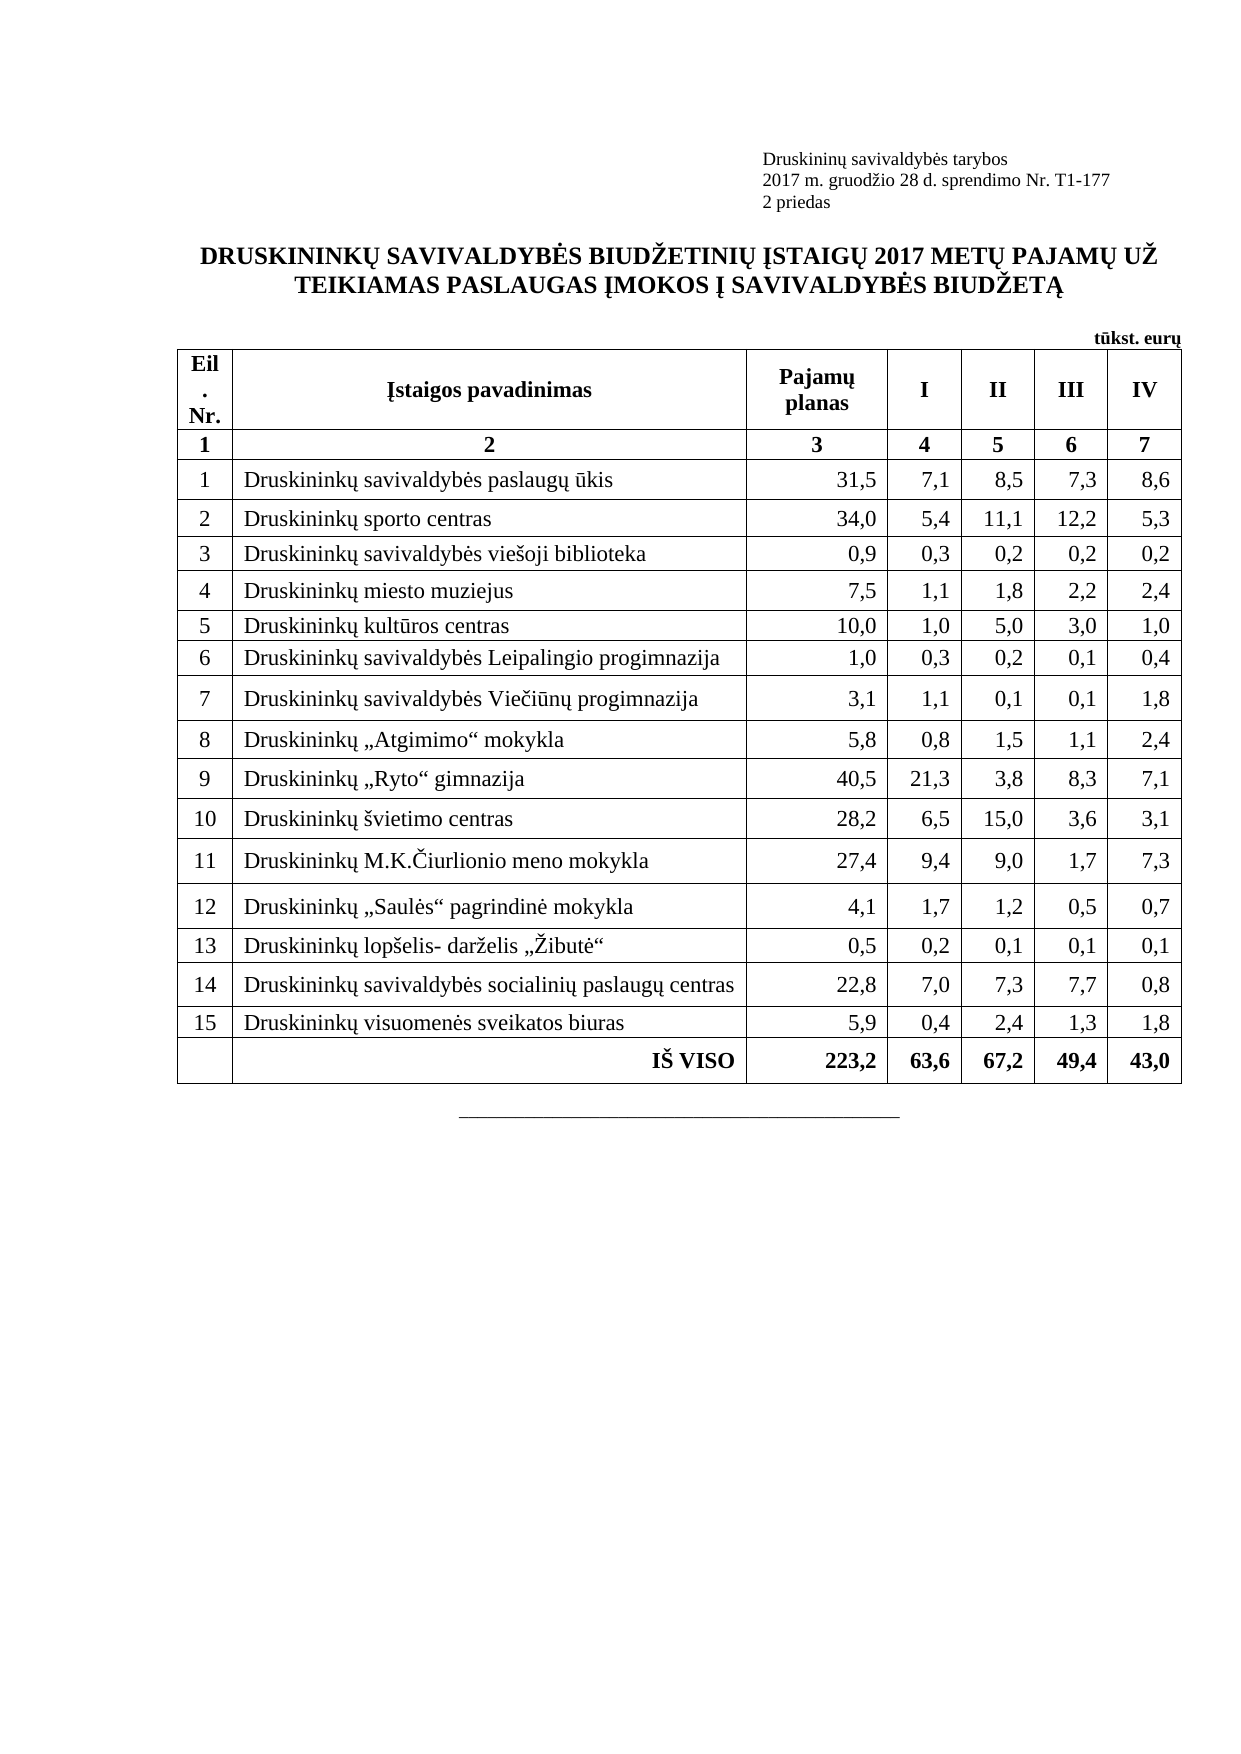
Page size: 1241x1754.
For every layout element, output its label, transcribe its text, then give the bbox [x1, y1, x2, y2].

table_cell 7,0 [888, 963, 961, 1006]
table_cell 9,4 [888, 839, 961, 883]
table_cell 15 [178, 1007, 232, 1037]
table_cell 3,8 [962, 759, 1034, 798]
table_cell Druskininkų savivaldybės viešoji biblioteka [233, 537, 746, 570]
table_cell 1,8 [962, 571, 1034, 610]
table_cell 3,0 [1035, 611, 1107, 639]
table_cell 12 [178, 884, 232, 928]
table_cell 5,4 [888, 500, 961, 536]
table_cell 1,1 [888, 676, 961, 720]
table_cell 5 [178, 611, 232, 639]
table_cell 49,4 [1035, 1038, 1107, 1082]
table_cell 14 [178, 963, 232, 1006]
table_cell 7,7 [1035, 963, 1107, 1006]
table_cell 3 [747, 430, 887, 459]
table_cell 6 [178, 641, 232, 675]
table_cell 1,8 [1108, 1007, 1181, 1037]
table_cell Druskininkų sporto centras [233, 500, 746, 536]
table_cell 0,7 [1108, 884, 1181, 928]
table_cell 0,1 [1108, 929, 1181, 962]
table_cell 13 [178, 929, 232, 962]
table_cell 0,9 [747, 537, 887, 570]
table_cell 4 [178, 571, 232, 610]
table_cell Druskininkų kultūros centras [233, 611, 746, 639]
table_cell 5,9 [747, 1007, 887, 1037]
table_cell 1,1 [888, 571, 961, 610]
table_cell Druskininkų „Saulės“ pagrindinė mokykla [233, 884, 746, 928]
table_cell 27,4 [747, 839, 887, 883]
table_cell [178, 1038, 232, 1082]
table_header II [962, 350, 1034, 429]
table_cell 1,5 [962, 721, 1034, 758]
table_cell Druskininkų „Ryto“ gimnazija [233, 759, 746, 798]
table_cell 43,0 [1108, 1038, 1181, 1082]
table_cell Druskininkų savivaldybės paslaugų ūkis [233, 460, 746, 499]
table_header I [888, 350, 961, 429]
table_cell 3,1 [747, 676, 887, 720]
table_cell 7,3 [1108, 839, 1181, 883]
table_cell Druskininkų lopšelis- darželis „Žibutė“ [233, 929, 746, 962]
table_cell 0,2 [1035, 537, 1107, 570]
table_cell Druskininkų savivaldybės socialinių paslaugų centras [233, 963, 746, 1006]
table_cell 11 [178, 839, 232, 883]
table_cell 8,6 [1108, 460, 1181, 499]
table_header III [1035, 350, 1107, 429]
table_cell 4 [888, 430, 961, 459]
table_cell 0,3 [888, 641, 961, 675]
table_cell 9 [178, 759, 232, 798]
table_cell 40,5 [747, 759, 887, 798]
table_cell 1 [178, 460, 232, 499]
table_cell 7 [178, 676, 232, 720]
table_cell 12,2 [1035, 500, 1107, 536]
table_cell 0,4 [888, 1007, 961, 1037]
table_cell 0,4 [1108, 641, 1181, 675]
table_cell 0,5 [747, 929, 887, 962]
table_cell IŠ VISO [233, 1038, 746, 1082]
table_cell 3,6 [1035, 799, 1107, 837]
table_cell 11,1 [962, 500, 1034, 536]
table_header Įstaigos pavadinimas [233, 350, 746, 429]
table_cell 9,0 [962, 839, 1034, 883]
table_cell 2 [178, 500, 232, 536]
table_cell 6,5 [888, 799, 961, 837]
table_cell 22,8 [747, 963, 887, 1006]
table_cell 0,1 [962, 929, 1034, 962]
table_cell 7,5 [747, 571, 887, 610]
table_cell 223,2 [747, 1038, 887, 1082]
table_cell 1,7 [888, 884, 961, 928]
table_cell 6 [1035, 430, 1107, 459]
table_cell Druskininkų M.K.Čiurlionio meno mokykla [233, 839, 746, 883]
table_cell 1,0 [747, 641, 887, 675]
table_cell 2,4 [1108, 571, 1181, 610]
table_cell 10 [178, 799, 232, 837]
table_cell 63,6 [888, 1038, 961, 1082]
table_cell 5,8 [747, 721, 887, 758]
table_cell 3,1 [1108, 799, 1181, 837]
table_cell 7 [1108, 430, 1181, 459]
table_cell 28,2 [747, 799, 887, 837]
table_cell 5 [962, 430, 1034, 459]
table_cell 31,5 [747, 460, 887, 499]
table_cell 0,1 [1035, 676, 1107, 720]
table_cell Druskininkų visuomenės sveikatos biuras [233, 1007, 746, 1037]
table_cell 0,2 [1108, 537, 1181, 570]
table_cell 1,7 [1035, 839, 1107, 883]
table_cell 1,1 [1035, 721, 1107, 758]
table_cell 0,5 [1035, 884, 1107, 928]
table_cell 34,0 [747, 500, 887, 536]
table_cell 1,0 [1108, 611, 1181, 639]
table_cell 0,3 [888, 537, 961, 570]
table_cell 0,2 [888, 929, 961, 962]
text 2017 m. gruodžio 28 d. sprendimo Nr. T1-177 [290, 169, 1181, 191]
table_cell 0,1 [1035, 929, 1107, 962]
table_cell 2,4 [962, 1007, 1034, 1037]
table_cell 2,2 [1035, 571, 1107, 610]
table_cell 1,8 [1108, 676, 1181, 720]
table_header Eil. Nr. [178, 350, 232, 429]
table_cell 1,0 [888, 611, 961, 639]
table_cell 8,3 [1035, 759, 1107, 798]
table_header IV [1108, 350, 1181, 429]
table_cell Druskininkų „Atgimimo“ mokykla [233, 721, 746, 758]
table_cell Druskininkų savivaldybės Leipalingio progimnazija [233, 641, 746, 675]
text 2 priedas [290, 191, 1181, 212]
table_header Pajamų planas [747, 350, 887, 429]
text tūkst. eurų [177, 327, 1181, 349]
table_cell 1 [178, 430, 232, 459]
table_cell 8 [178, 721, 232, 758]
text DRUSKININKŲ SAVIVALDYBĖS BIUDŽETINIŲ ĮSTAIGŲ 2017 METŲ PAJAMŲ UŽ TEIKIAMAS PASLAUGAS ĮMOKOS Į SAVIVALDYBĖS BIUDŽETĄ [177, 241, 1181, 298]
text ––––––––––––––––––––––––––––––––––––––––––––––– [177, 1105, 1181, 1127]
table_cell 0,1 [1035, 641, 1107, 675]
text Druskininų savivaldybės tarybos [477, 148, 1181, 169]
table_cell 1,2 [962, 884, 1034, 928]
table_cell Druskininkų švietimo centras [233, 799, 746, 837]
table_cell 15,0 [962, 799, 1034, 837]
table_cell 10,0 [747, 611, 887, 639]
table_cell 0,2 [962, 641, 1034, 675]
table_cell 0,2 [962, 537, 1034, 570]
table_cell 4,1 [747, 884, 887, 928]
table_cell 7,1 [1108, 759, 1181, 798]
table_cell 5,0 [962, 611, 1034, 639]
table_cell 2,4 [1108, 721, 1181, 758]
table_cell 7,1 [888, 460, 961, 499]
table_cell 1,3 [1035, 1007, 1107, 1037]
table_cell 0,8 [888, 721, 961, 758]
table_cell 21,3 [888, 759, 961, 798]
table_cell 7,3 [1035, 460, 1107, 499]
table_cell 3 [178, 537, 232, 570]
table_cell 0,1 [962, 676, 1034, 720]
table_cell 0,8 [1108, 963, 1181, 1006]
table_cell Druskininkų miesto muziejus [233, 571, 746, 610]
table_cell 7,3 [962, 963, 1034, 1006]
table_cell 67,2 [962, 1038, 1034, 1082]
table_cell 8,5 [962, 460, 1034, 499]
table_cell Druskininkų savivaldybės Viečiūnų progimnazija [233, 676, 746, 720]
table_cell 2 [233, 430, 746, 459]
table_cell 5,3 [1108, 500, 1181, 536]
